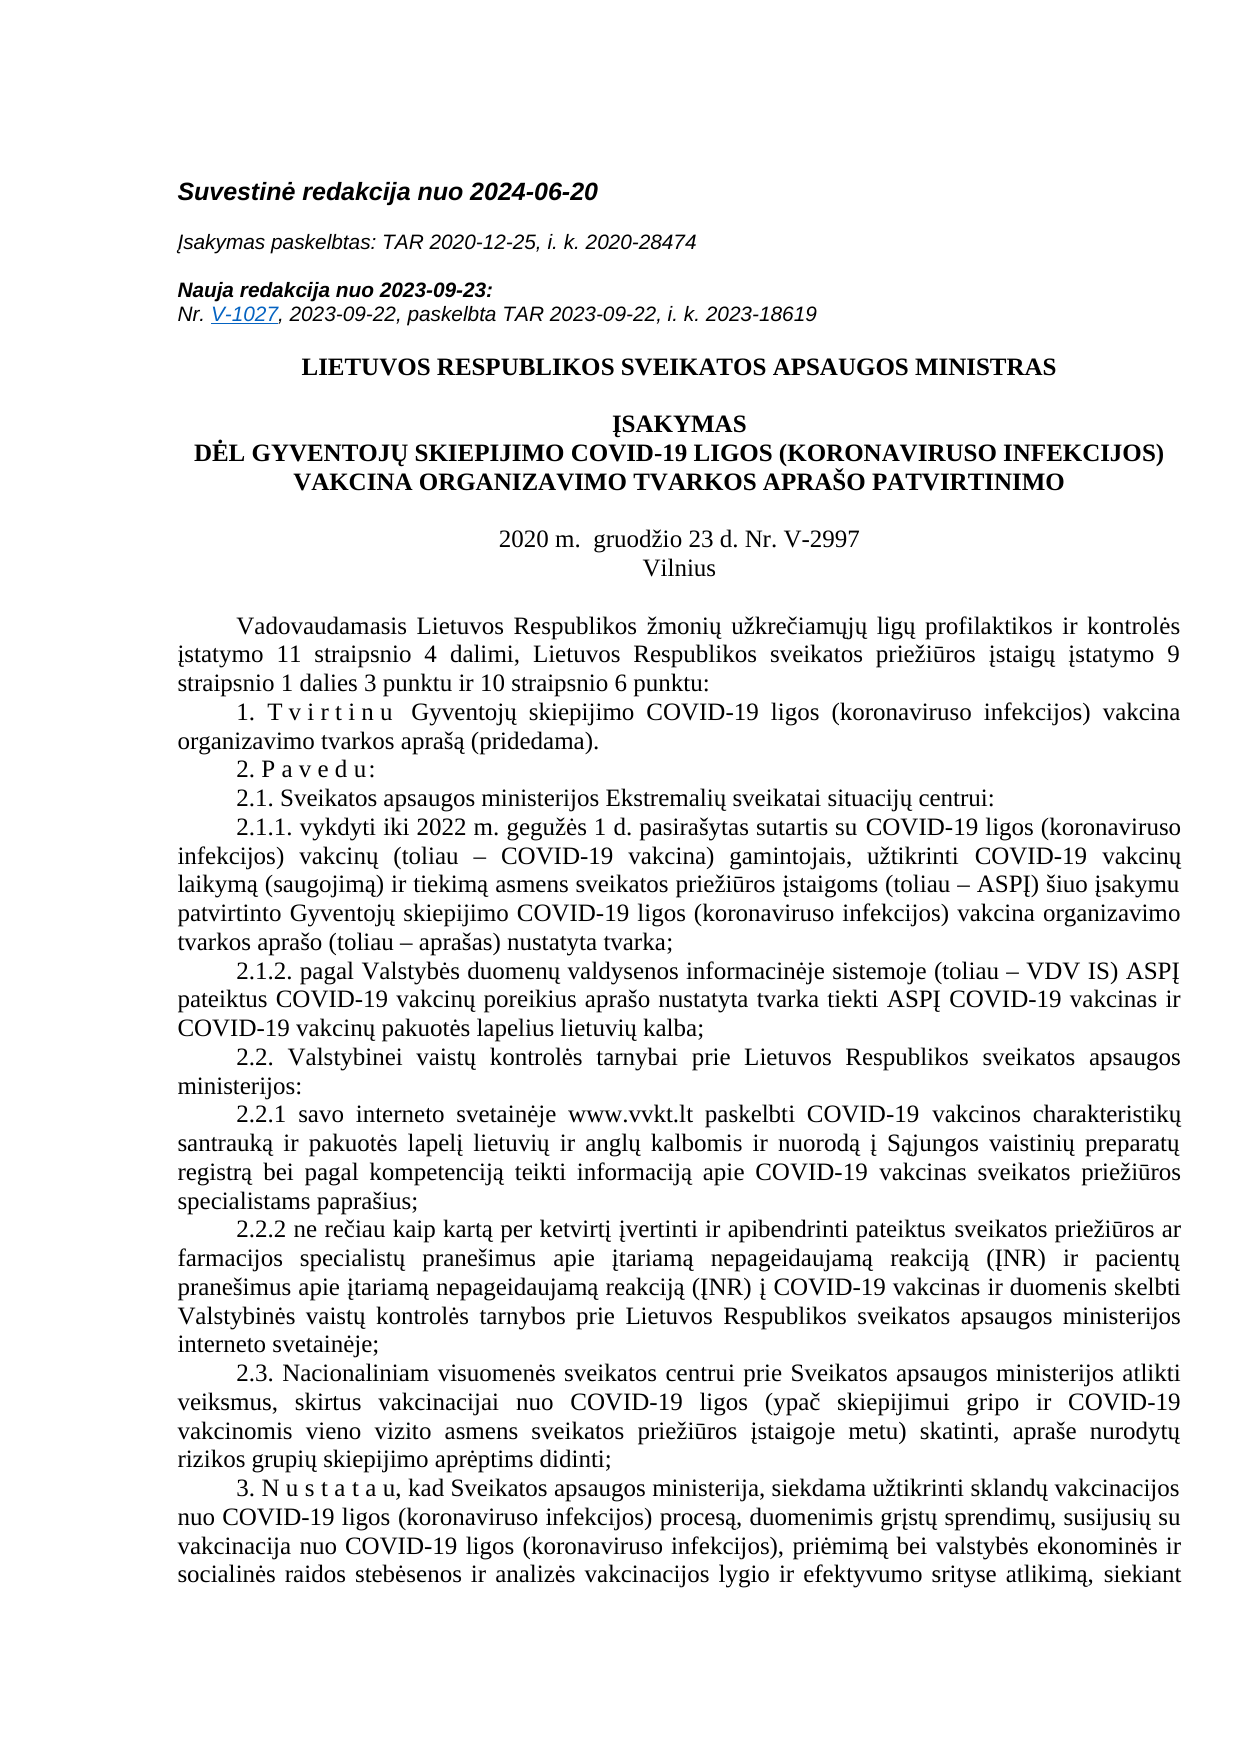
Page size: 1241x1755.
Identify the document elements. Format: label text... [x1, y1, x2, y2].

text 2.2.2 ne rečiau kaip kartą per ketvirtį įvertinti ir apibendrinti pateiktus sveikatos priežiūros ar farmacijos specialistų pranešimus apie įtariamą nepageidaujamą reakciją (ĮNR) ir pacientų pranešimus apie įtariamą nepageidaujamą reakciją (ĮNR) į COVID-19 vakcinas ir duomenis skelbti Valstybinės vaistų kontrolės tarnybos prie Lietuvos Respublikos sveikatos apsaugos ministerijos interneto svetainėje; [177, 1214, 1181, 1358]
text ĮSAKYMAS [177, 409, 1181, 438]
text LIETUVOS RESPUBLIKOS SVEIKATOS APSAUGOS MINISTRAS [177, 352, 1181, 381]
text 2.1. Sveikatos apsaugos ministerijos Ekstremalių sveikatai situacijų centrui: [177, 783, 1181, 812]
text 2.1.2. pagal Valstybės duomenų valdysenos informacinėje sistemoje (toliau – VDV IS) ASPĮ pateiktus COVID-19 vakcinų poreikius aprašo nustatyta tvarka tiekti ASPĮ COVID-19 vakcinas ir COVID-19 vakcinų pakuotės lapelius lietuvių kalba; [177, 956, 1181, 1042]
text Įsakymas paskelbtas: TAR 2020-12-25, i. k. 2020-28474 [177, 230, 1181, 254]
text 2020 m. gruodžio 23 d. Nr. V-2997 Vilnius [177, 524, 1181, 582]
text 2.2. Valstybinei vaistų kontrolės tarnybai prie Lietuvos Respublikos sveikatos apsaugos ministerijos: [177, 1042, 1181, 1099]
text 2. Pavedu: [177, 754, 1181, 783]
text Nauja redakcija nuo 2023-09-23: [177, 278, 1181, 302]
text Suvestinė redakcija nuo 2024-06-20 [177, 177, 1181, 206]
text 2.3. Nacionaliniam visuomenės sveikatos centrui prie Sveikatos apsaugos ministerijos atlikti veiksmus, skirtus vakcinacijai nuo COVID-19 ligos (ypač skiepijimui gripo ir COVID-19 vakcinomis vieno vizito asmens sveikatos priežiūros įstaigoje metu) skatinti, apraše nurodytų rizikos grupių skiepijimo aprėptims didinti; [177, 1358, 1181, 1473]
text Nr. V-1027, 2023-09-22, paskelbta TAR 2023-09-22, i. k. 2023-18619 [177, 302, 1181, 326]
text 2.2.1 savo interneto svetainėje www.vvkt.lt paskelbti COVID-19 vakcinos charakteristikų santrauką ir pakuotės lapelį lietuvių ir anglų kalbomis ir nuorodą į Sąjungos vaistinių preparatų registrą bei pagal kompetenciją teikti informaciją apie COVID-19 vakcinas sveikatos priežiūros specialistams paprašius; [177, 1099, 1181, 1214]
text 2.1.1. vykdyti iki 2022 m. gegužės 1 d. pasirašytas sutartis su COVID-19 ligos (koronaviruso infekcijos) vakcinų (toliau – COVID-19 vakcina) gamintojais, užtikrinti COVID-19 vakcinų laikymą (saugojimą) ir tiekimą asmens sveikatos priežiūros įstaigoms (toliau – ASPĮ) šiuo įsakymu patvirtinto Gyventojų skiepijimo COVID-19 ligos (koronaviruso infekcijos) vakcina organizavimo tvarkos aprašo (toliau – aprašas) nustatyta tvarka; [177, 812, 1181, 956]
text DĖL GYVENTOJŲ SKIEPIJIMO COVID-19 LIGOS (KORONAVIRUSO INFEKCIJOS) VAKCINA ORGANIZAVIMO TVARKOS APRAŠO PATVIRTINIMO [177, 438, 1181, 496]
text Vadovaudamasis Lietuvos Respublikos žmonių užkrečiamųjų ligų profilaktikos ir kontrolės įstatymo 11 straipsnio 4 dalimi, Lietuvos Respublikos sveikatos priežiūros įstaigų įstatymo 9 straipsnio 1 dalies 3 punktu ir 10 straipsnio 6 punktu: [177, 611, 1181, 697]
text 1. Tvirtinu Gyventojų skiepijimo COVID-19 ligos (koronaviruso infekcijos) vakcina organizavimo tvarkos aprašą (pridedama). [177, 697, 1181, 754]
text 3. N u s t a t a u, kad Sveikatos apsaugos ministerija, siekdama užtikrinti sklandų vakcinacijos nuo COVID-19 ligos (koronaviruso infekcijos) procesą, duomenimis grįstų sprendimų, susijusių su vakcinacija nuo COVID-19 ligos (koronaviruso infekcijos), priėmimą bei valstybės ekonominės ir socialinės raidos stebėsenos ir analizės vakcinacijos lygio ir efektyvumo srityse atlikimą, siekiant [177, 1473, 1181, 1588]
